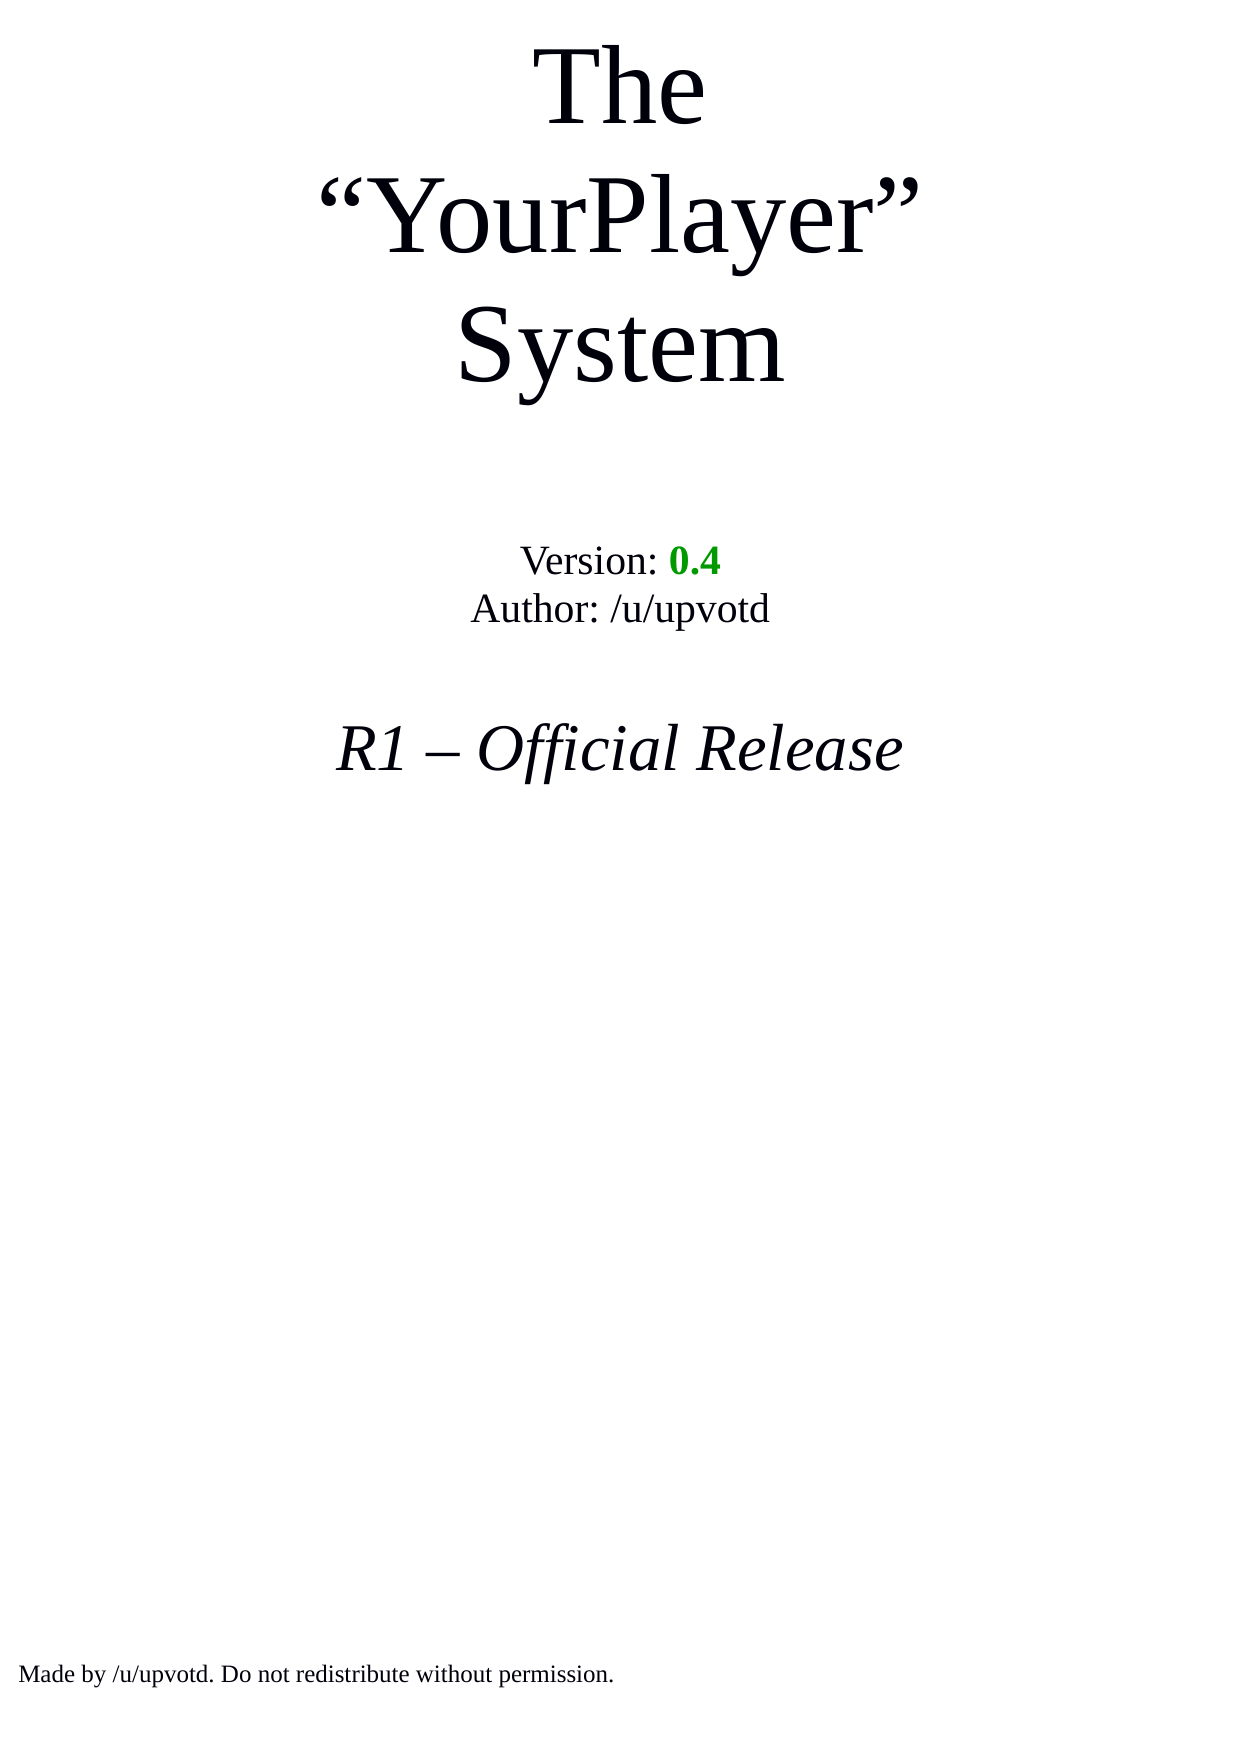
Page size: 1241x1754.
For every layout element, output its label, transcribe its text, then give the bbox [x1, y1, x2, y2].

text Version: 0.4 [18, 536, 1222, 583]
text System [18, 277, 1222, 406]
text “YourPlayer” [18, 147, 1222, 277]
text Author: /u/upvotd [18, 583, 1222, 631]
text The [18, 18, 1222, 147]
text R1 – Official Release [18, 708, 1222, 785]
